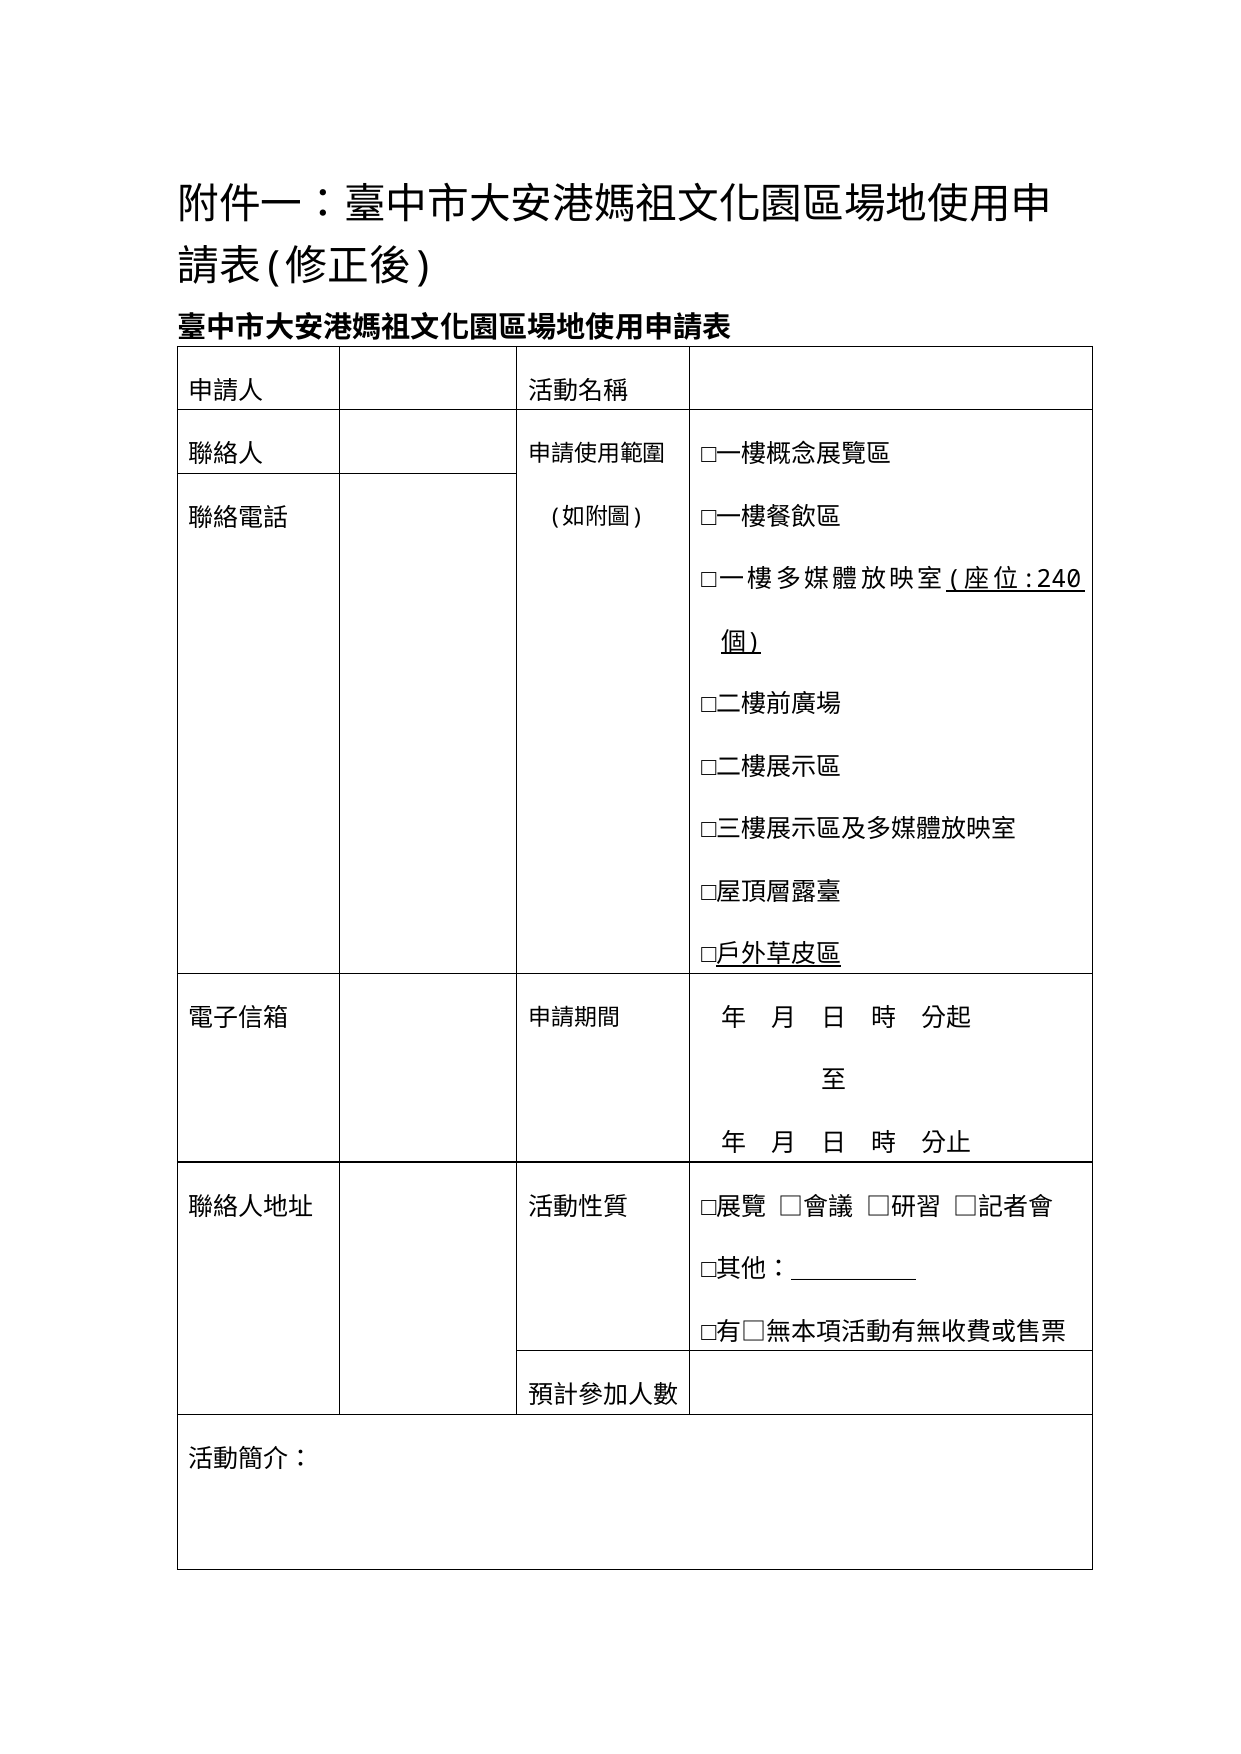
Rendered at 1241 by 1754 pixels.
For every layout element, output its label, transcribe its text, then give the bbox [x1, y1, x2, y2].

table_cell 活動簡介： [178, 1415, 1092, 1569]
table_cell [340, 410, 516, 473]
table_cell □展覽 □會議 □研習 □記者會 □其他：＿＿＿＿＿ □有□無本項活動有無收費或售票 [690, 1163, 1092, 1350]
table_cell 電子信箱 [178, 974, 339, 1161]
table_cell 聯絡人 [178, 410, 339, 473]
table_cell [340, 474, 516, 973]
table_cell 申請期間 [517, 974, 689, 1161]
text 臺中市大安港媽祖文化園區場地使用申請表 [177, 283, 1092, 346]
table_cell 預計參加人數 [517, 1351, 689, 1413]
table_cell □一樓概念展覽區 □一樓餐飲區 □一樓多媒體放映室(座位:240個) □二樓前廣場 □二樓展示區 □三樓展示區及多媒體放映室 □屋頂層露臺 □戶外草皮區 [690, 410, 1092, 973]
table_header 活動名稱 [517, 347, 689, 409]
table_cell [690, 1351, 1092, 1413]
table_header [340, 347, 516, 409]
table_cell [340, 1163, 516, 1413]
table_cell 聯絡人地址 [178, 1163, 339, 1413]
text 附件一：臺中市大安港媽祖文化園區場地使用申請表(修正後) [177, 158, 1092, 283]
table_cell 活動性質 [517, 1163, 689, 1350]
table_cell 申請使用範圍 (如附圖) [517, 410, 689, 973]
table_header [690, 347, 1092, 409]
table_header 申請人 [178, 347, 339, 409]
table_cell 聯絡電話 [178, 474, 339, 973]
table_cell [340, 974, 516, 1161]
table_cell 年 月 日 時 分起 至 年 月 日 時 分止 [690, 974, 1092, 1161]
